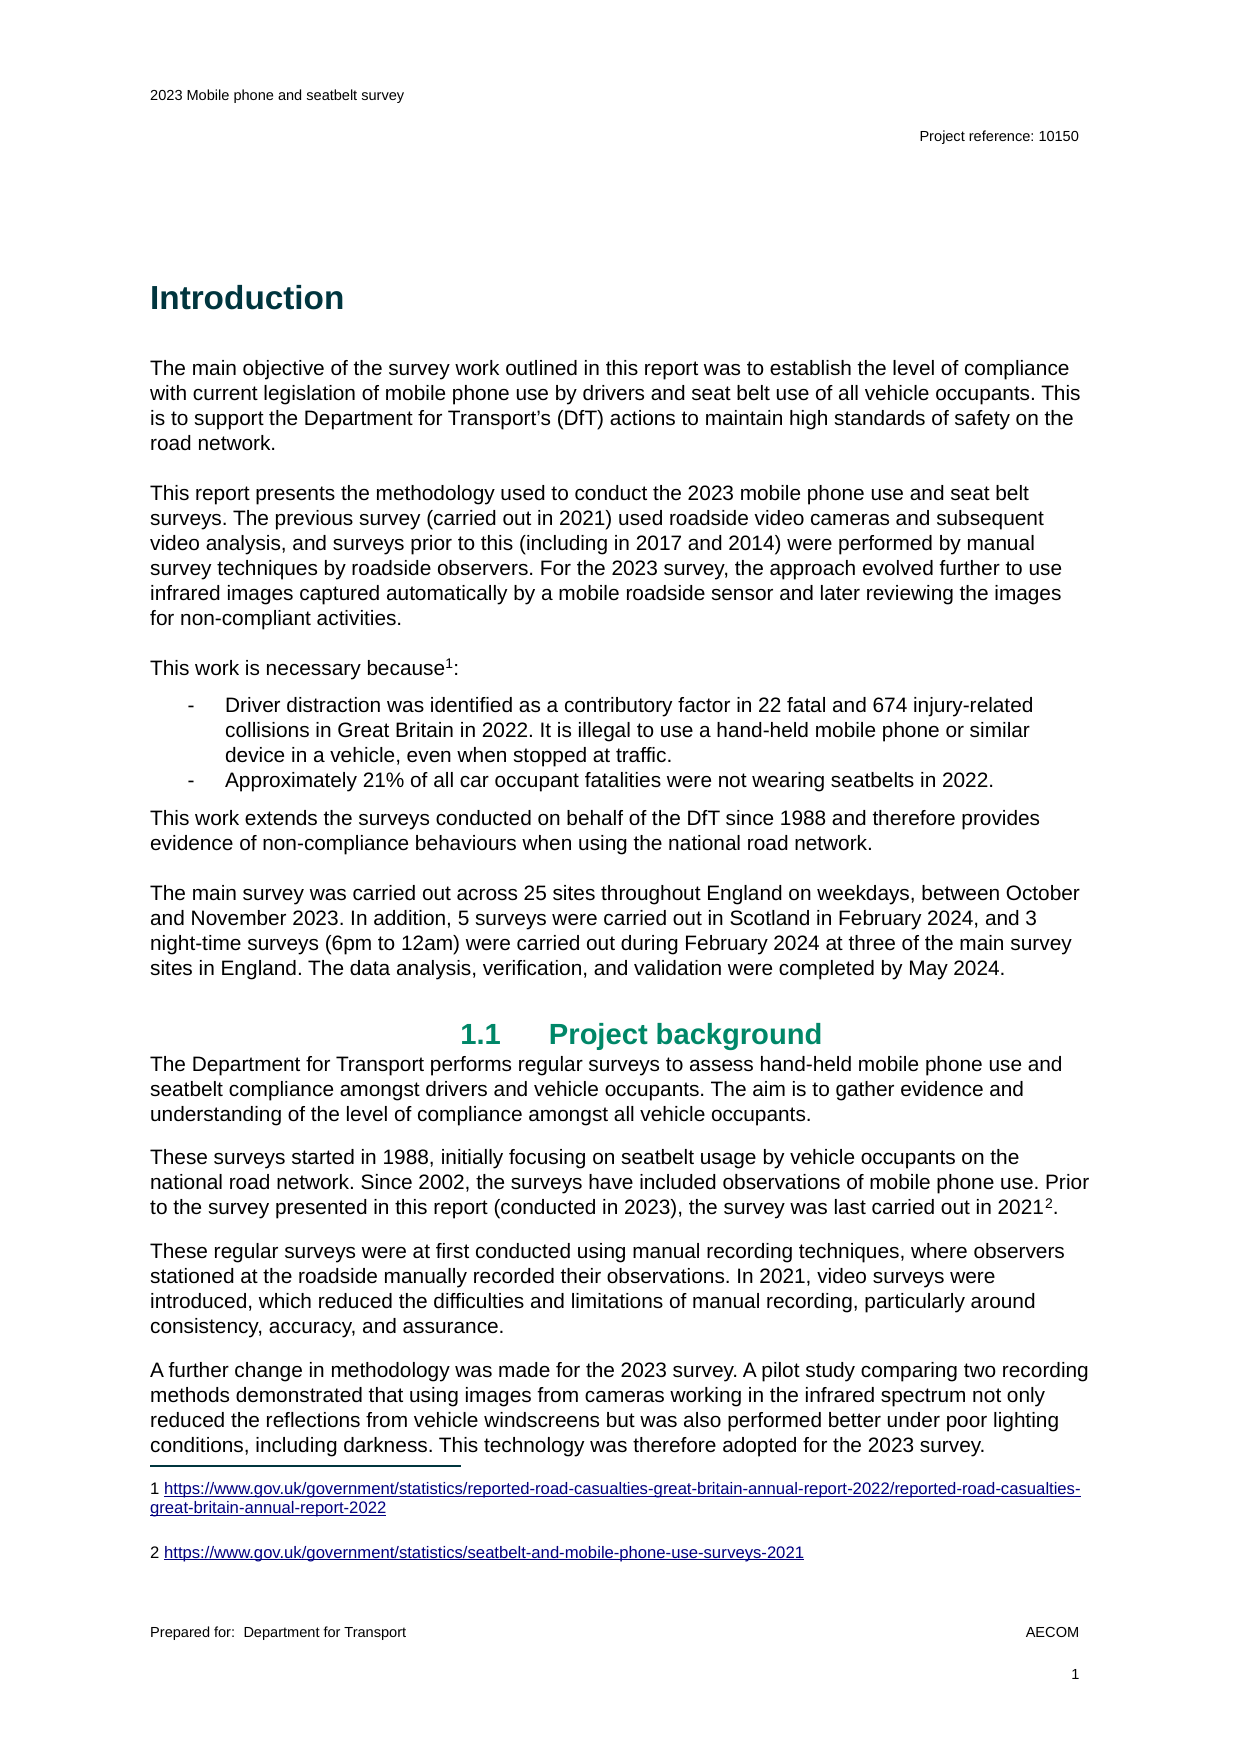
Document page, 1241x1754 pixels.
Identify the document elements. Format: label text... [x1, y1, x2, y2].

list Driver distraction was identified as a contributory factor in 22 fatal and 674 injury-related collisions in Great Britain in 2022. It is illegal to use a hand-held mobile phone or similar device in a vehicle, even when stopped at traffic. [187, 692, 1090, 767]
text The Department for Transport performs regular surveys to assess hand-held mobile phone use and seatbelt compliance amongst drivers and vehicle occupants. The aim is to gather evidence and understanding of the level of compliance amongst all vehicle occupants. [150, 1050, 1090, 1125]
list Approximately 21% of all car occupant fatalities were not wearing seatbelts in 2022. [187, 767, 1090, 792]
text This work extends the surveys conducted on behalf of the DfT since 1988 and therefore provides evidence of non-compliance behaviours when using the national road network. [150, 804, 1090, 854]
subtitle Project background [460, 1017, 1090, 1050]
text This report presents the methodology used to conduct the 2023 mobile phone use and seat belt surveys. The previous survey (carried out in 2021) used roadside video cameras and subsequent video analysis, and surveys prior to this (including in 2017 and 2014) were performed by manual survey techniques by roadside observers. For the 2023 survey, the approach evolved further to use infrared images captured automatically by a mobile roadside sensor and later reviewing the images for non-compliant activities. [150, 479, 1090, 629]
text These surveys started in 1988, initially focusing on seatbelt usage by vehicle occupants on the national road network. Since 2002, the surveys have included observations of mobile phone use. Prior to the survey presented in this report (conducted in 2023), the survey was last carried out in 2021. [150, 1144, 1090, 1219]
text The main survey was carried out across 25 sites throughout England on weekdays, between October and November 2023. In addition, 5 surveys were carried out in Scotland in February 2024, and 3 night-time surveys (6pm to 12am) were carried out during February 2024 at three of the main survey sites in England. The data analysis, verification, and validation were completed by May 2024. [150, 879, 1090, 979]
text A further change in methodology was made for the 2023 survey. A pilot study comparing two recording methods demonstrated that using images from cameras working in the infrared spectrum not only reduced the reflections from vehicle windscreens but was also performed better under poor lighting conditions, including darkness. This technology was therefore adopted for the 2023 survey. [150, 1357, 1090, 1457]
text https://www.gov.uk/government/statistics/seatbelt-and-mobile-phone-use-surveys-2021 [150, 1542, 1090, 1562]
text The main objective of the survey work outlined in this report was to establish the level of compliance with current legislation of mobile phone use by drivers and seat belt use of all vehicle occupants. This is to support the Department for Transport’s (DfT) actions to maintain high standards of safety on the road network. [150, 354, 1090, 454]
text These regular surveys were at first conducted using manual recording techniques, where observers stationed at the roadside manually recorded their observations. In 2021, video surveys were introduced, which reduced the difficulties and limitations of manual recording, particularly around consistency, accuracy, and assurance. [150, 1238, 1090, 1338]
text https://www.gov.uk/government/statistics/reported-road-casualties-great-britain-annual-report-2022/reported-road-casualties-great-britain-annual-report-2022 [150, 1479, 1090, 1517]
text This work is necessary because: [150, 654, 1090, 679]
subtitle Introduction [150, 278, 1090, 317]
